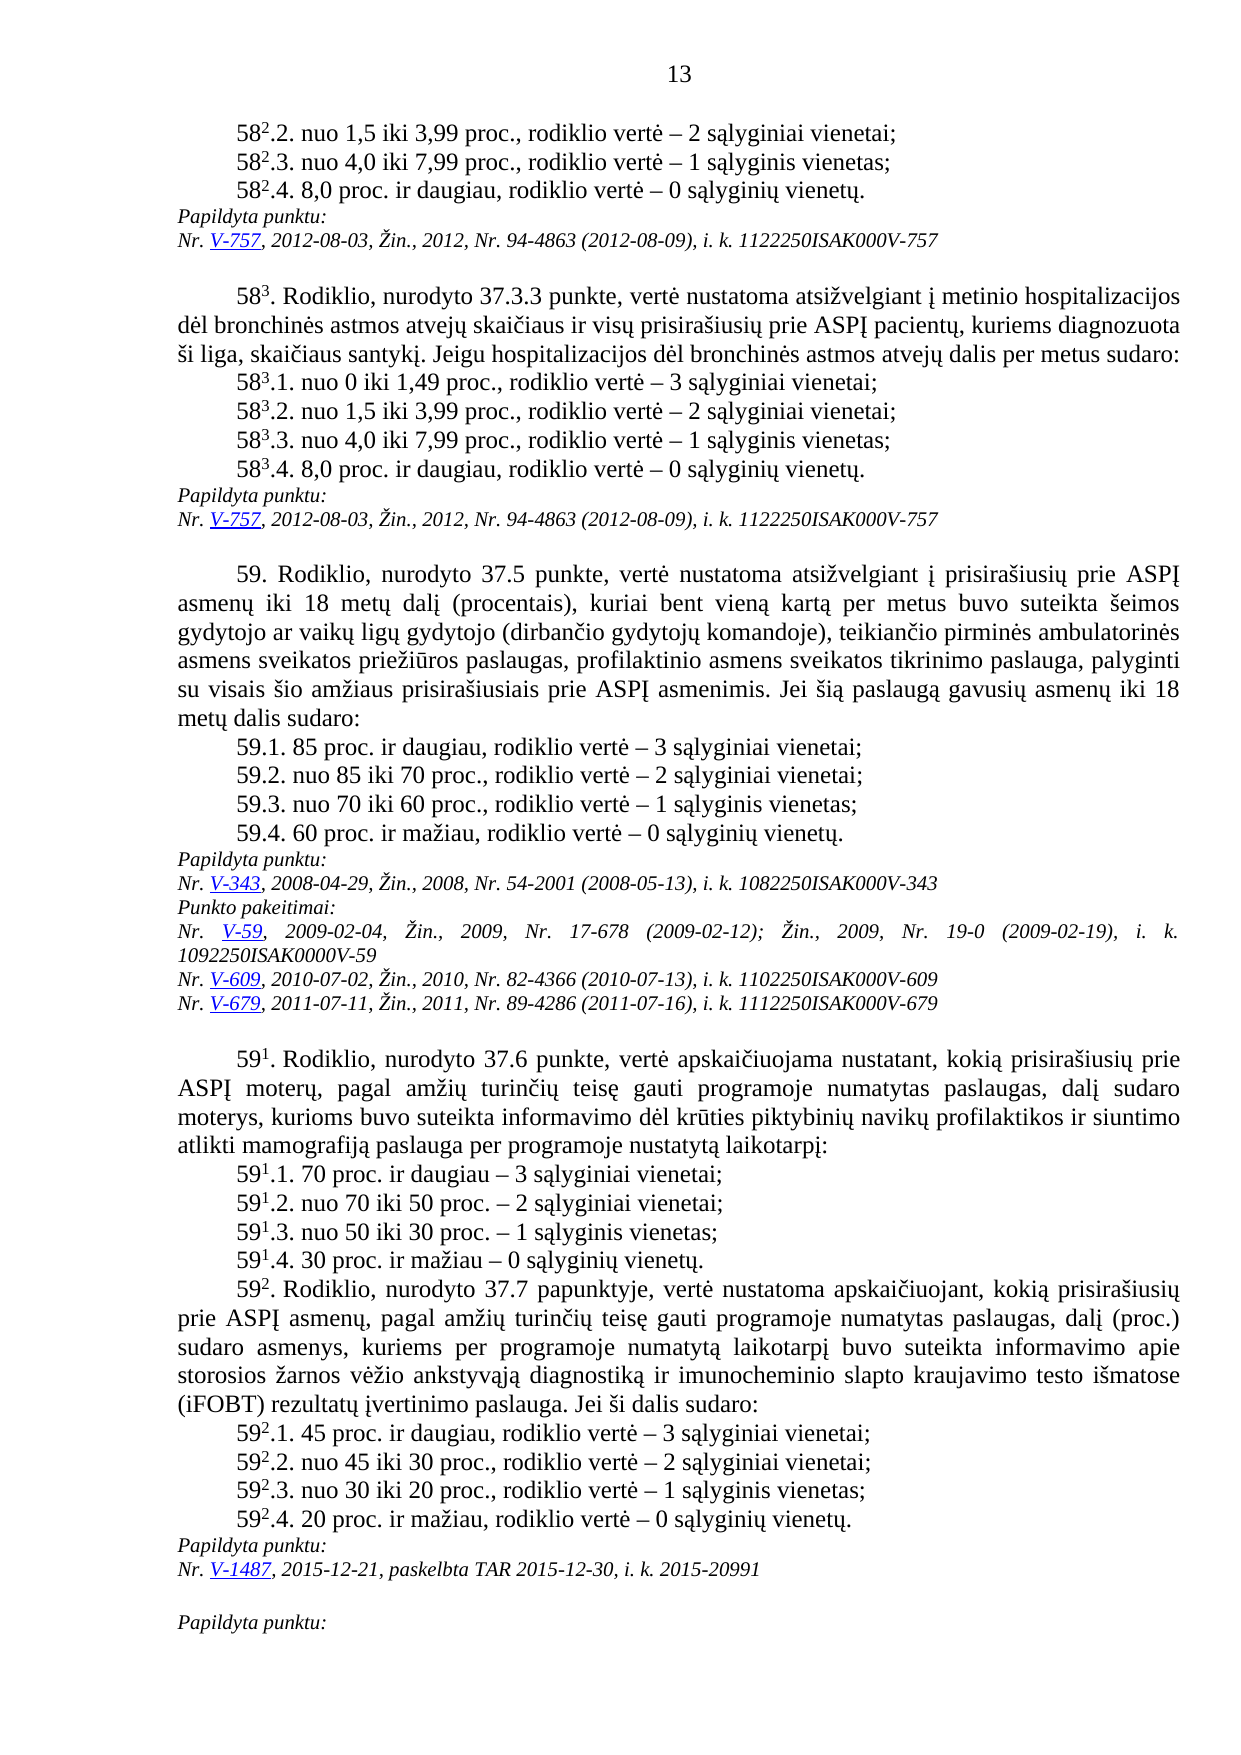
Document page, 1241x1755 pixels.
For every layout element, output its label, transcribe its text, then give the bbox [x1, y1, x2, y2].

text 591.3. nuo 50 iki 30 proc. – 1 sąlyginis vienetas; [236, 1217, 1181, 1245]
text Nr. V-609, 2010-07-02, Žin., 2010, Nr. 82-4366 (2010-07-13), i. k. 1102250ISAK000V-609 [177, 967, 1181, 991]
text 592.2. nuo 45 iki 30 proc., rodiklio vertė – 2 sąlyginiai vienetai; [177, 1447, 1181, 1475]
text 59.2. nuo 85 iki 70 proc., rodiklio vertė – 2 sąlyginiai vienetai; [177, 761, 1181, 789]
text 583.4. 8,0 proc. ir daugiau, rodiklio vertė – 0 sąlyginių vienetų. [177, 454, 1181, 482]
text 592. Rodiklio, nurodyto 37.7 papunktyje, vertė nustatoma apskaičiuojant, kokią prisirašiusių prie ASPĮ asmenų, pagal amžių turinčių teisę gauti programoje numatytas paslaugas, dalį (proc.) sudaro asmenys, kuriems per programoje numatytą laikotarpį buvo suteikta informavimo apie storosios žarnos vėžio ankstyvąją diagnostiką ir imunocheminio slapto kraujavimo testo išmatose (iFOBT) rezultatų įvertinimo paslauga. Jei ši dalis sudaro: [177, 1274, 1181, 1418]
text Papildyta punktu: [177, 1533, 1181, 1557]
text 59.3. nuo 70 iki 60 proc., rodiklio vertė – 1 sąlyginis vienetas; [177, 789, 1181, 818]
text 583.3. nuo 4,0 iki 7,99 proc., rodiklio vertė – 1 sąlyginis vienetas; [177, 425, 1181, 454]
text Nr. V-1487, 2015-12-21, paskelbta TAR 2015-12-30, i. k. 2015-20991 [177, 1557, 1181, 1581]
text 592.1. 45 proc. ir daugiau, rodiklio vertė – 3 sąlyginiai vienetai; [177, 1418, 1181, 1447]
text Papildyta punktu: [177, 204, 1181, 228]
text 582.4. 8,0 proc. ir daugiau, rodiklio vertė – 0 sąlyginių vienetų. [177, 176, 1181, 204]
text 591.2. nuo 70 iki 50 proc. – 2 sąlyginiai vienetai; [236, 1188, 1181, 1217]
text 582.2. nuo 1,5 iki 3,99 proc., rodiklio vertė – 2 sąlyginiai vienetai; [177, 118, 1181, 147]
text Punkto pakeitimai: [177, 895, 1181, 919]
text Nr. V-679, 2011-07-11, Žin., 2011, Nr. 89-4286 (2011-07-16), i. k. 1112250ISAK000V-679 [177, 991, 1181, 1015]
text 59.1. 85 proc. ir daugiau, rodiklio vertė – 3 sąlyginiai vienetai; [177, 732, 1181, 761]
text Papildyta punktu: [177, 1610, 1181, 1634]
text Nr. V-59, 2009-02-04, Žin., 2009, Nr. 17-678 (2009-02-12); Žin., 2009, Nr. 19-0 (2009-02-19), i. k. 1092250ISAK0000V-59 [177, 919, 1181, 967]
text 592.4. 20 proc. ir mažiau, rodiklio vertė – 0 sąlyginių vienetų. [177, 1504, 1181, 1533]
text Nr. V-757, 2012-08-03, Žin., 2012, Nr. 94-4863 (2012-08-09), i. k. 1122250ISAK000V-757 [177, 228, 1181, 252]
text Papildyta punktu: [177, 482, 1181, 507]
text 592.3. nuo 30 iki 20 proc., rodiklio vertė – 1 sąlyginis vienetas; [177, 1475, 1181, 1504]
text 591.1. 70 proc. ir daugiau – 3 sąlyginiai vienetai; [236, 1159, 1181, 1188]
text 591.4. 30 proc. ir mažiau – 0 sąlyginių vienetų. [236, 1245, 1181, 1274]
text 583. Rodiklio, nurodyto 37.3.3 punkte, vertė nustatoma atsižvelgiant į metinio hospitalizacijos dėl bronchinės astmos atvejų skaičiaus ir visų prisirašiusių prie ASPĮ pacientų, kuriems diagnozuota ši liga, skaičiaus santykį. Jeigu hospitalizacijos dėl bronchinės astmos atvejų dalis per metus sudaro: [177, 281, 1181, 367]
text 583.2. nuo 1,5 iki 3,99 proc., rodiklio vertė – 2 sąlyginiai vienetai; [177, 396, 1181, 425]
text 583.1. nuo 0 iki 1,49 proc., rodiklio vertė – 3 sąlyginiai vienetai; [177, 367, 1181, 396]
text 59.4. 60 proc. ir mažiau, rodiklio vertė – 0 sąlyginių vienetų. [177, 818, 1181, 847]
text Papildyta punktu: [177, 847, 1181, 871]
text Nr. V-757, 2012-08-03, Žin., 2012, Nr. 94-4863 (2012-08-09), i. k. 1122250ISAK000V-757 [177, 507, 1181, 531]
text 582.3. nuo 4,0 iki 7,99 proc., rodiklio vertė – 1 sąlyginis vienetas; [177, 147, 1181, 176]
text Nr. V-343, 2008-04-29, Žin., 2008, Nr. 54-2001 (2008-05-13), i. k. 1082250ISAK000V-343 [177, 871, 1181, 895]
text 59. Rodiklio, nurodyto 37.5 punkte, vertė nustatoma atsižvelgiant į prisirašiusių prie ASPĮ asmenų iki 18 metų dalį (procentais), kuriai bent vieną kartą per metus buvo suteikta šeimos gydytojo ar vaikų ligų gydytojo (dirbančio gydytojų komandoje), teikiančio pirminės ambulatorinės asmens sveikatos priežiūros paslaugas, profilaktinio asmens sveikatos tikrinimo paslauga, palyginti su visais šio amžiaus prisirašiusiais prie ASPĮ asmenimis. Jei šią paslaugą gavusių asmenų iki 18 metų dalis sudaro: [177, 559, 1181, 732]
text 591. Rodiklio, nurodyto 37.6 punkte, vertė apskaičiuojama nustatant, kokią prisirašiusių prie ASPĮ moterų, pagal amžių turinčių teisę gauti programoje numatytas paslaugas, dalį sudaro moterys, kurioms buvo suteikta informavimo dėl krūties piktybinių navikų profilaktikos ir siuntimo atlikti mamografiją paslauga per programoje nustatytą laikotarpį: [177, 1044, 1181, 1159]
